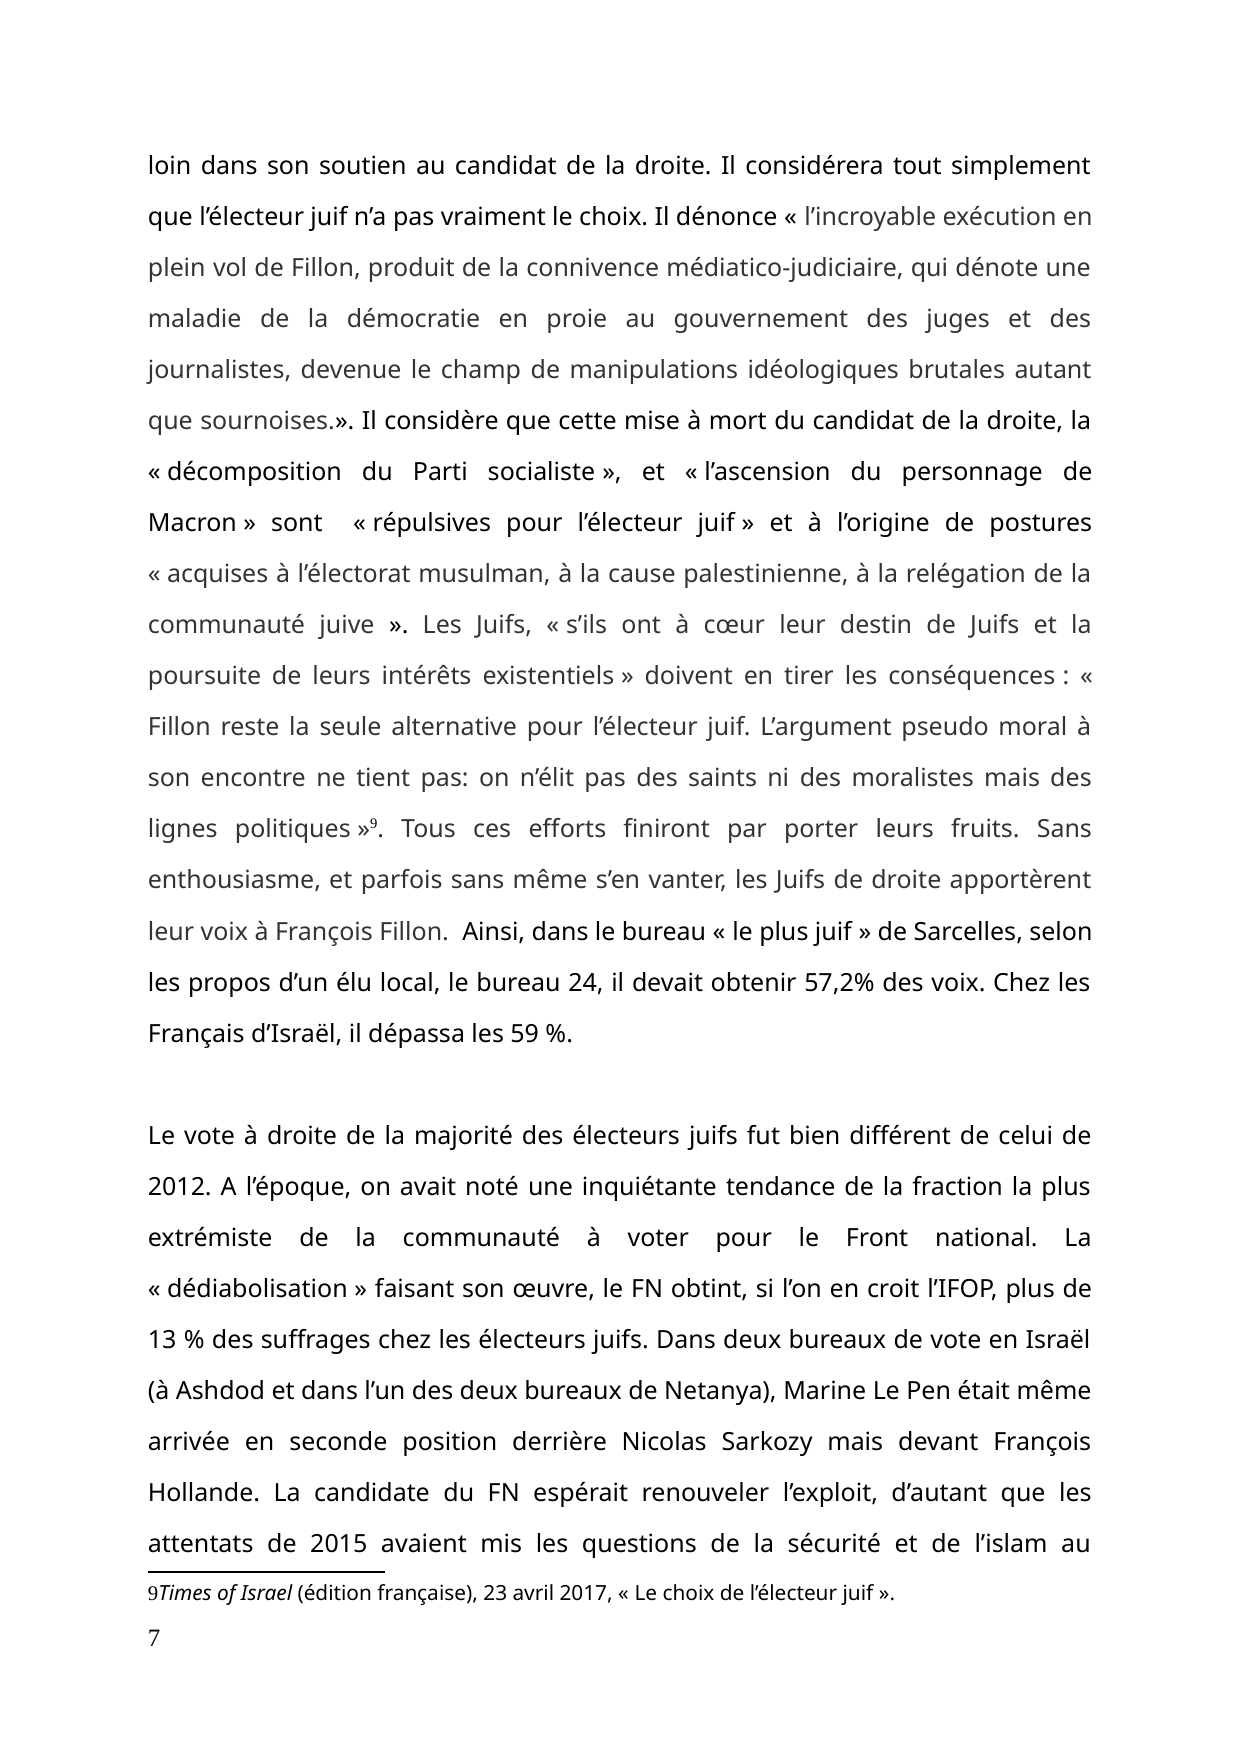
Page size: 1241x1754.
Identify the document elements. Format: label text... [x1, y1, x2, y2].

text Times of Israel (édition française), 23 avril 2017, « Le choix de l’électeur juif ». [148, 1578, 1093, 1606]
text Le vote à droite de la majorité des électeurs juifs fut bien différent de celui de 2012. A l’époque, on avait noté une inquiétante tendance de la fraction la plus extrémiste de la communauté à voter pour le Front national. La « dédiabolisation » faisant son œuvre, le FN obtint, si l’on en croit l’IFOP, plus de 13 % des suffrages chez les électeurs juifs. Dans deux bureaux de vote en Israël (à Ashdod et dans l’un des deux bureaux de Netanya), Marine Le Pen était même arrivée en seconde position derrière Nicolas Sarkozy mais devant François Hollande. La candidate du FN espérait renouveler l’exploit, d’autant que les attentats de 2015 avaient mis les questions de la sécurité et de l’islam au [148, 1117, 1093, 1560]
text loin dans son soutien au candidat de la droite. Il considérera tout simplement que l’électeur juif n’a pas vraiment le choix. Il dénonce « l’incroyable exécution en plein vol de Fillon, produit de la connivence médiatico-judiciaire, qui dénote une maladie de la démocratie en proie au gouvernement des juges et des journalistes, devenue le champ de manipulations idéologiques brutales autant que sournoises.». Il considère que cette mise à mort du candidat de la droite, la « décomposition du Parti socialiste », et « l’ascension du personnage de Macron » sont « répulsives pour l’électeur juif » et à l’origine de postures « acquises à l’électorat musulman, à la cause palestinienne, à la relégation de la communauté juive ». Les Juifs, « s’ils ont à cœur leur destin de Juifs et la poursuite de leurs intérêts existentiels » doivent en tirer les conséquences : « Fillon reste la seule alternative pour l’électeur juif. L’argument pseudo moral à son encontre ne tient pas: on n’élit pas des saints ni des moralistes mais des lignes politiques ». Tous ces efforts finiront par porter leurs fruits. Sans enthousiasme, et parfois sans même s’en vanter, les Juifs de droite apportèrent leur voix à François Fillon. Ainsi, dans le bureau « le plus juif » de Sarcelles, selon les propos d’un élu local, le bureau 24, il devait obtenir 57,2% des voix. Chez les Français d’Israël, il dépassa les 59 %. [148, 148, 1093, 1049]
